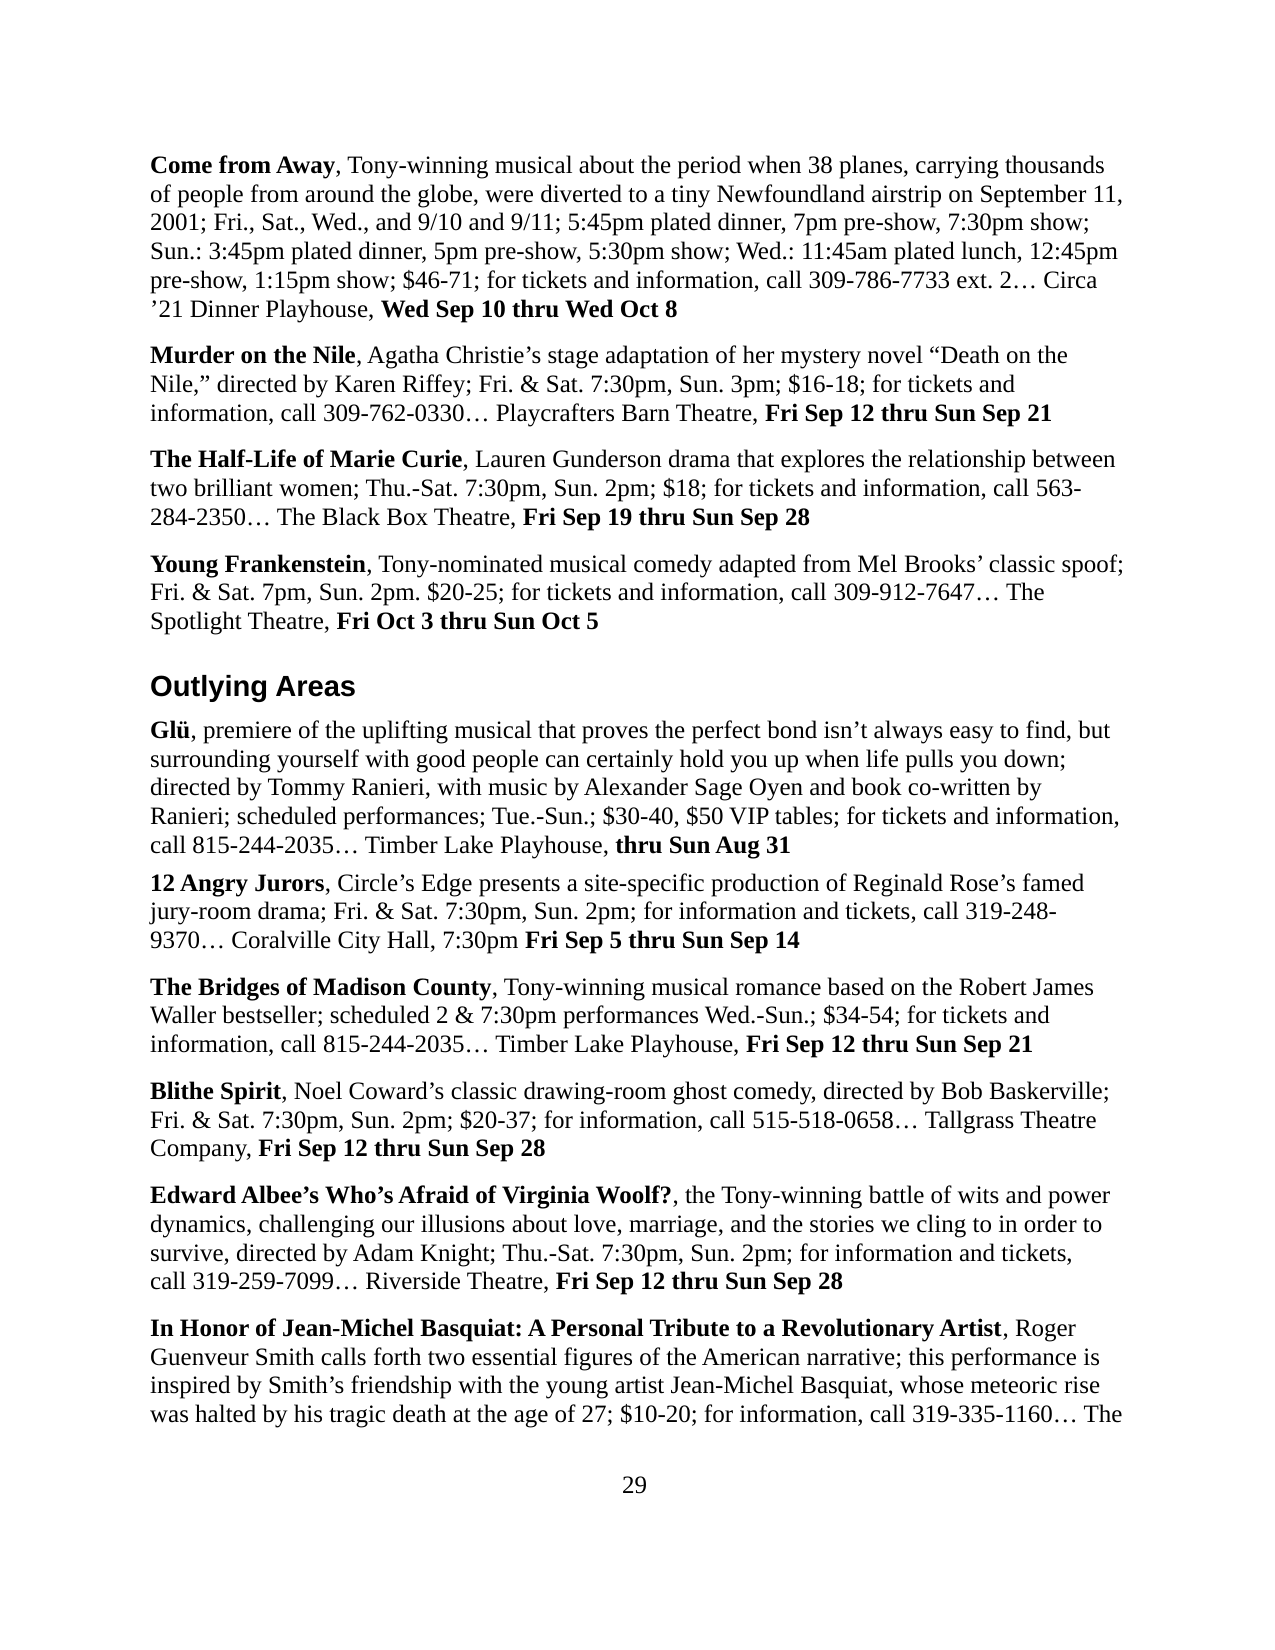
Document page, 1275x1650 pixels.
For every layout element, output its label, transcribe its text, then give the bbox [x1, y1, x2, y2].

text Young Frankenstein, Tony-nominated musical comedy adapted from Mel Brooks’ classic spoof; Fri. & Sat. 7pm, Sun. 2pm. $20-25; for tickets and information, call 309-912-7647… The Spotlight Theatre, Fri Oct 3 thru Sun Oct 5 [150, 549, 1125, 635]
subtitle Outlying Areas [150, 669, 1125, 702]
text Murder on the Nile, Agatha Christie’s stage adaptation of her mystery novel “Death on the Nile,” directed by Karen Riffey; Fri. & Sat. 7:30pm, Sun. 3pm; $16-18; for tickets and information, call 309-762-0330… Playcrafters Barn Theatre, Fri Sep 12 thru Sun Sep 21 [150, 340, 1125, 427]
text In Honor of Jean-Michel Basquiat: A Personal Tribute to a Revolutionary Artist, Roger Guenveur Smith calls forth two essential figures of the American narrative; this performance is inspired by Smith’s friendship with the young artist Jean-Michel Basquiat, whose meteoric rise was halted by his tragic death at the age of 27; $10-20; for information, call 319-335-1160… The [150, 1313, 1125, 1428]
text Glü, premiere of the uplifting musical that proves the perfect bond isn’t always easy to find, but surrounding yourself with good people can certainly hold you up when life pulls you down; directed by Tommy Ranieri, with music by Alexander Sage Oyen and book co-written by Ranieri; scheduled performances; Tue.-Sun.; $30-40, $50 VIP tables; for tickets and information, call 815-244-2035… Timber Lake Playhouse, thru Sun Aug 31 [150, 715, 1125, 859]
text Edward Albee’s Who’s Afraid of Virginia Woolf?, the Tony-winning battle of wits and power dynamics, challenging our illusions about love, marriage, and the stories we cling to in order to survive, directed by Adam Knight; Thu.-Sat. 7:30pm, Sun. 2pm; for information and tickets, call 319-259-7099… Riverside Theatre, Fri Sep 12 thru Sun Sep 28 [150, 1180, 1125, 1295]
text Blithe Spirit, Noel Coward’s classic drawing-room ghost comedy, directed by Bob Baskerville; Fri. & Sat. 7:30pm, Sun. 2pm; $20-37; for information, call 515-518-0658… Tallgrass Theatre Company, Fri Sep 12 thru Sun Sep 28 [150, 1076, 1125, 1162]
text 12 Angry Jurors, Circle’s Edge presents a site-specific production of Reginald Rose’s famed jury-room drama; Fri. & Sat. 7:30pm, Sun. 2pm; for information and tickets, call 319-248-9370… Coralville City Hall, 7:30pm Fri Sep 5 thru Sun Sep 14 [150, 868, 1125, 954]
text The Half-Life of Marie Curie, Lauren Gunderson drama that explores the relationship between two brilliant women; Thu.-Sat. 7:30pm, Sun. 2pm; $18; for tickets and information, call 563-284-2350… The Black Box Theatre, Fri Sep 19 thru Sun Sep 28 [150, 444, 1125, 531]
text Come from Away, Tony-winning musical about the period when 38 planes, carrying thousands of people from around the globe, were diverted to a tiny Newfoundland airstrip on September 11, 2001; Fri., Sat., Wed., and 9/10 and 9/11; 5:45pm plated dinner, 7pm pre-show, 7:30pm show; Sun.: 3:45pm plated dinner, 5pm pre-show, 5:30pm show; Wed.: 11:45am plated lunch, 12:45pm pre-show, 1:15pm show; $46-71; for tickets and information, call 309-786-7733 ext. 2… Circa ’21 Dinner Playhouse, Wed Sep 10 thru Wed Oct 8 [150, 150, 1125, 322]
text The Bridges of Madison County, Tony-winning musical romance based on the Robert James Waller bestseller; scheduled 2 & 7:30pm performances Wed.-Sun.; $34-54; for tickets and information, call 815-244-2035… Timber Lake Playhouse, Fri Sep 12 thru Sun Sep 21 [150, 972, 1125, 1058]
